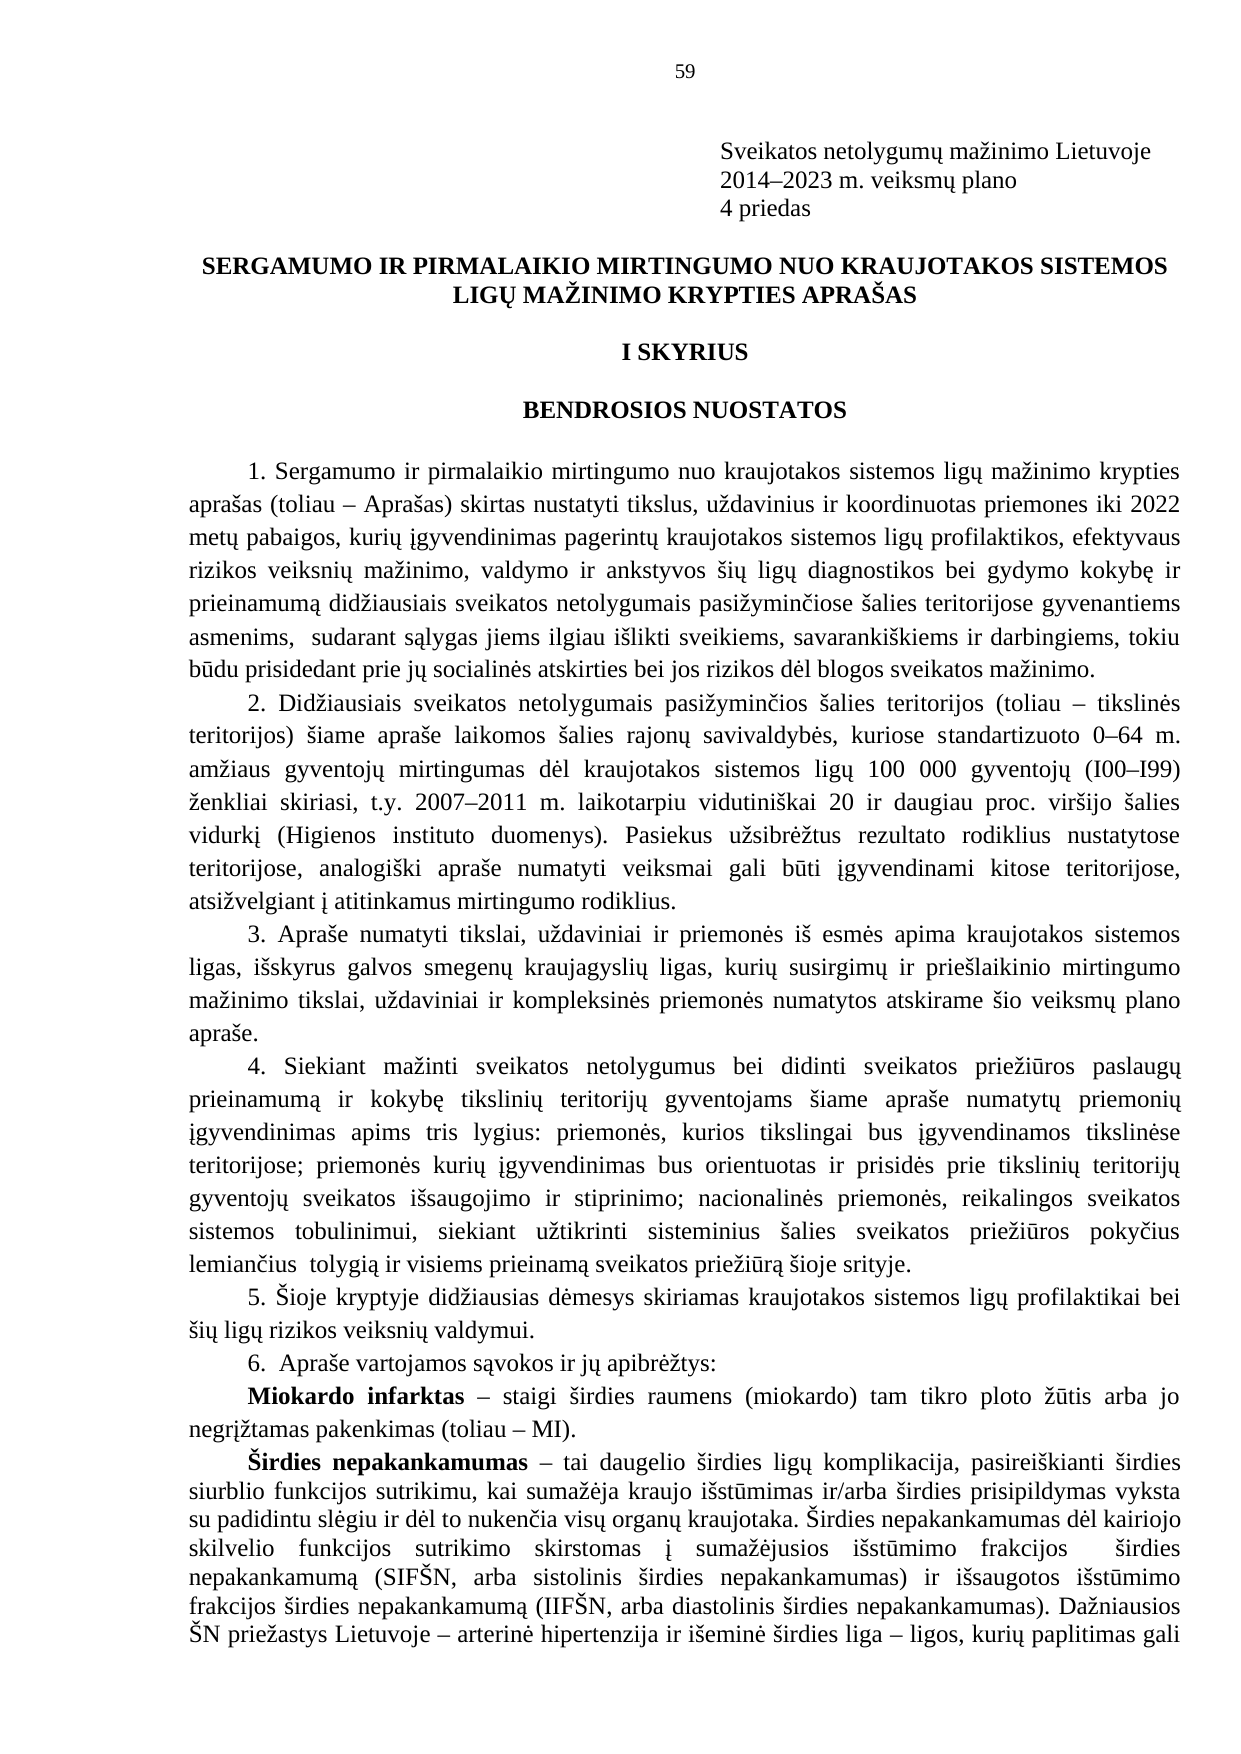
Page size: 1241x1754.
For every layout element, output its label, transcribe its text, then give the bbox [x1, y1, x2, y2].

text I SKYRIUS [188, 337, 1181, 366]
text 4. Siekiant mažinti sveikatos netolygumus bei didinti sveikatos priežiūros paslaugų prieinamumą ir kokybę tikslinių teritorijų gyventojams šiame apraše numatytų priemonių įgyvendinimas apims tris lygius: priemonės, kurios tikslingai bus įgyvendinamos tikslinėse teritorijose; priemonės kurių įgyvendinimas bus orientuotas ir prisidės prie tikslinių teritorijų gyventojų sveikatos išsaugojimo ir stiprinimo; nacionalinės priemonės, reikalingos sveikatos sistemos tobulinimui, siekiant užtikrinti sisteminius šalies sveikatos priežiūros pokyčius lemiančius tolygią ir visiems prieinamą sveikatos priežiūrą šioje srityje. [188, 1051, 1181, 1278]
text 2014–2023 m. veiksmų plano [188, 165, 1181, 193]
text 4 priedas [188, 193, 1181, 222]
text 5. Šioje kryptyje didžiausias dėmesys skiriamas kraujotakos sistemos ligų profilaktikai bei šių ligų rizikos veiksnių valdymui. [188, 1282, 1181, 1344]
text Miokardo infarktas – staigi širdies raumens (miokardo) tam tikro ploto žūtis arba jo negrįžtamas pakenkimas (toliau – MI). [188, 1381, 1181, 1443]
text BENDROSIOS NUOSTATOS [188, 395, 1181, 423]
text 6. Apraše vartojamos sąvokos ir jų apibrėžtys: [188, 1348, 1181, 1377]
text Sveikatos netolygumų mažinimo Lietuvoje [188, 136, 1181, 165]
text 2. Didžiausiais sveikatos netolygumais pasižyminčios šalies teritorijos (toliau – tikslinės teritorijos) šiame apraše laikomos šalies rajonų savivaldybės, kuriose standartizuoto 0–64 m. amžiaus gyventojų mirtingumas dėl kraujotakos sistemos ligų 100 000 gyventojų (I00–I99) ženkliai skiriasi, t.y. 2007–2011 m. laikotarpiu vidutiniškai 20 ir daugiau proc. viršijo šalies vidurkį (Higienos instituto duomenys). Pasiekus užsibrėžtus rezultato rodiklius nustatytose teritorijose, analogiški apraše numatyti veiksmai gali būti įgyvendinami kitose teritorijose, atsižvelgiant į atitinkamus mirtingumo rodiklius. [188, 688, 1181, 914]
text Širdies nepakankamumas – tai daugelio širdies ligų komplikacija, pasireiškianti širdies siurblio funkcijos sutrikimu, kai sumažėja kraujo išstūmimas ir/arba širdies prisipildymas vyksta su padidintu slėgiu ir dėl to nukenčia visų organų kraujotaka. Širdies nepakankamumas dėl kairiojo skilvelio funkcijos sutrikimo skirstomas į sumažėjusios išstūmimo frakcijos širdies nepakankamumą (SIFŠN, arba sistolinis širdies nepakankamumas) ir išsaugotos išstūmimo frakcijos širdies nepakankamumą (IIFŠN, arba diastolinis širdies nepakankamumas). Dažniausios ŠN priežastys Lietuvoje – arterinė hipertenzija ir išeminė širdies liga – ligos, kurių paplitimas gali [188, 1447, 1181, 1648]
text 3. Apraše numatyti tikslai, uždaviniai ir priemonės iš esmės apima kraujotakos sistemos ligas, išskyrus galvos smegenų kraujagyslių ligas, kurių susirgimų ir priešlaikinio mirtingumo mažinimo tikslai, uždaviniai ir kompleksinės priemonės numatytos atskirame šio veiksmų plano apraše. [188, 919, 1181, 1047]
text 1. Sergamumo ir pirmalaikio mirtingumo nuo kraujotakos sistemos ligų mažinimo krypties aprašas (toliau – Aprašas) skirtas nustatyti tikslus, uždavinius ir koordinuotas priemones iki 2022 metų pabaigos, kurių įgyvendinimas pagerintų kraujotakos sistemos ligų profilaktikos, efektyvaus rizikos veiksnių mažinimo, valdymo ir ankstyvos šių ligų diagnostikos bei gydymo kokybę ir prieinamumą didžiausiais sveikatos netolygumais pasižyminčiose šalies teritorijose gyvenantiems asmenims, sudarant sąlygas jiems ilgiau išlikti sveikiems, savarankiškiems ir darbingiems, tokiu būdu prisidedant prie jų socialinės atskirties bei jos rizikos dėl blogos sveikatos mažinimo. [188, 456, 1181, 683]
text SERGAMUMO IR PIRMALAIKIO MIRTINGUMO NUO KRAUJOTAKOS SISTEMOS LIGŲ MAŽINIMO KRYPTIES APRAŠAS [188, 251, 1181, 308]
